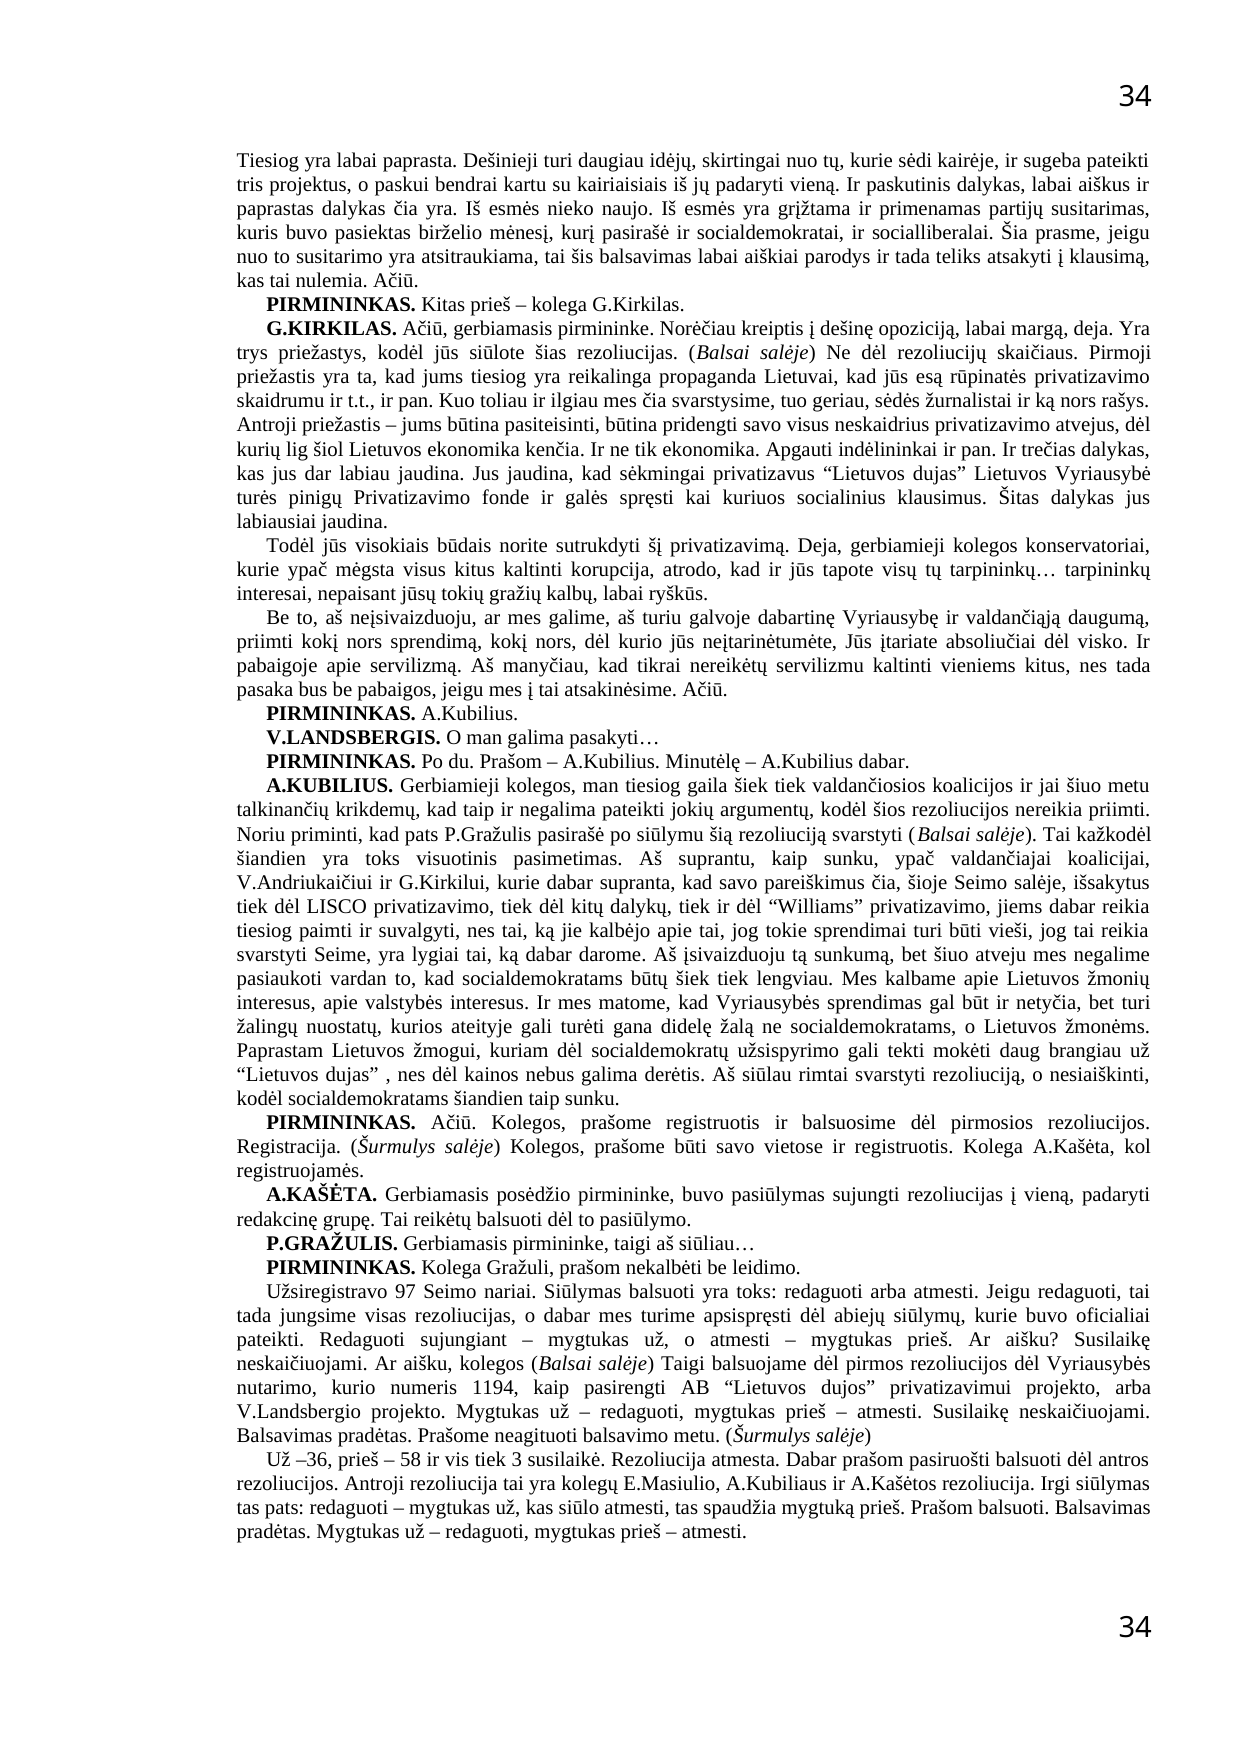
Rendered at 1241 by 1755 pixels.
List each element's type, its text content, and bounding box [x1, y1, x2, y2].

text V.LANDSBERGIS. O man galima pasakyti… [236, 725, 1152, 749]
text P.GRAŽULIS. Gerbiamasis pirmininke, taigi aš siūliau… [236, 1231, 1152, 1254]
text PIRMININKAS. Kolega Gražuli, prašom nekalbėti be leidimo. [236, 1254, 1152, 1279]
text Tiesiog yra labai paprasta. Dešinieji turi daugiau idėjų, skirtingai nuo tų, kurie sėdi kairėje, ir sugeba pateikti tris projektus, o paskui bendrai kartu su kairiaisiais iš jų padaryti vieną. Ir paskutinis dalykas, labai aiškus ir paprastas dalykas čia yra. Iš esmės nieko naujo. Iš esmės yra grįžtama ir primenamas partijų susitarimas, kuris buvo pasiektas birželio mėnesį, kurį pasirašė ir socialdemokratai, ir socialliberalai. Šia prasme, jeigu nuo to susitarimo yra atsitraukiama, tai šis balsavimas labai aiškiai parodys ir tada teliks atsakyti į klausimą, kas tai nulemia. Ačiū. [236, 148, 1152, 292]
text Užsiregistravo 97 Seimo nariai. Siūlymas balsuoti yra toks: redaguoti arba atmesti. Jeigu redaguoti, tai tada jungsime visas rezoliucijas, o dabar mes turime apsispręsti dėl abiejų siūlymų, kurie buvo oficialiai pateikti. Redaguoti sujungiant – mygtukas už, o atmesti – mygtukas prieš. Ar aišku? Susilaikę neskaičiuojami. Ar aišku, kolegos (Balsai salėje) Taigi balsuojame dėl pirmos rezoliucijos dėl Vyriausybės nutarimo, kurio numeris 1194, kaip pasirengti AB “Lietuvos dujos” privatizavimui projekto, arba V.Landsbergio projekto. Mygtukas už – redaguoti, mygtukas prieš – atmesti. Susilaikę neskaičiuojami. Balsavimas pradėtas. Prašome neagituoti balsavimo metu. (Šurmulys salėje) [236, 1279, 1152, 1447]
text PIRMININKAS. A.Kubilius. [236, 701, 1152, 725]
text Todėl jūs visokiais būdais norite sutrukdyti šį privatizavimą. Deja, gerbiamieji kolegos konservatoriai, kurie ypač mėgsta visus kitus kaltinti korupcija, atrodo, kad ir jūs tapote visų tų tarpininkų… tarpininkų interesai, nepaisant jūsų tokių gražių kalbų, labai ryškūs. [236, 533, 1152, 605]
text G.KIRKILAS. Ačiū, gerbiamasis pirmininke. Norėčiau kreiptis į dešinę opoziciją, labai margą, deja. Yra trys priežastys, kodėl jūs siūlote šias rezoliucijas. (Balsai salėje) Ne dėl rezoliucijų skaičiaus. Pirmoji priežastis yra ta, kad jums tiesiog yra reikalinga propaganda Lietuvai, kad jūs esą rūpinatės privatizavimo skaidrumu ir t.t., ir pan. Kuo toliau ir ilgiau mes čia svarstysime, tuo geriau, sėdės žurnalistai ir ką nors rašys. Antroji priežastis – jums būtina pasiteisinti, būtina pridengti savo visus neskaidrius privatizavimo atvejus, dėl kurių lig šiol Lietuvos ekonomika kenčia. Ir ne tik ekonomika. Apgauti indėlininkai ir pan. Ir trečias dalykas, kas jus dar labiau jaudina. Jus jaudina, kad sėkmingai privatizavus “Lietuvos dujas” Lietuvos Vyriausybė turės pinigų Privatizavimo fonde ir galės spręsti kai kuriuos socialinius klausimus. Šitas dalykas jus labiausiai jaudina. [236, 316, 1152, 533]
text Be to, aš neįsivaizduoju, ar mes galime, aš turiu galvoje dabartinę Vyriausybę ir valdančiąją daugumą, priimti kokį nors sprendimą, kokį nors, dėl kurio jūs neįtarinėtumėte, Jūs įtariate absoliučiai dėl visko. Ir pabaigoje apie servilizmą. Aš manyčiau, kad tikrai nereikėtų servilizmu kaltinti vieniems kitus, nes tada pasaka bus be pabaigos, jeigu mes į tai atsakinėsime. Ačiū. [236, 605, 1152, 701]
text Už –36, prieš – 58 ir vis tiek 3 susilaikė. Rezoliucija atmesta. Dabar prašom pasiruošti balsuoti dėl antros rezoliucijos. Antroji rezoliucija tai yra kolegų E.Masiulio, A.Kubiliaus ir A.Kašėtos rezoliucija. Irgi siūlymas tas pats: redaguoti – mygtukas už, kas siūlo atmesti, tas spaudžia mygtuką prieš. Prašom balsuoti. Balsavimas pradėtas. Mygtukas už – redaguoti, mygtukas prieš – atmesti. [236, 1447, 1152, 1543]
text PIRMININKAS. Ačiū. Kolegos, prašome registruotis ir balsuosime dėl pirmosios rezoliucijos. Registracija. (Šurmulys salėje) Kolegos, prašome būti savo vietose ir registruotis. Kolega A.Kašėta, kol registruojamės. [236, 1110, 1152, 1182]
text A.KUBILIUS. Gerbiamieji kolegos, man tiesiog gaila šiek tiek valdančiosios koalicijos ir jai šiuo metu talkinančių krikdemų, kad taip ir negalima pateikti jokių argumentų, kodėl šios rezoliucijos nereikia priimti. Noriu priminti, kad pats P.Gražulis pasirašė po siūlymu šią rezoliuciją svarstyti (Balsai salėje). Tai kažkodėl šiandien yra toks visuotinis pasimetimas. Aš suprantu, kaip sunku, ypač valdančiajai koalicijai, V.Andriukaičiui ir G.Kirkilui, kurie dabar supranta, kad savo pareiškimus čia, šioje Seimo salėje, išsakytus tiek dėl LISCO privatizavimo, tiek dėl kitų dalykų, tiek ir dėl “Williams” privatizavimo, jiems dabar reikia tiesiog paimti ir suvalgyti, nes tai, ką jie kalbėjo apie tai, jog tokie sprendimai turi būti vieši, jog tai reikia svarstyti Seime, yra lygiai tai, ką dabar darome. Aš įsivaizduoju tą sunkumą, bet šiuo atveju mes negalime pasiaukoti vardan to, kad socialdemokratams būtų šiek tiek lengviau. Mes kalbame apie Lietuvos žmonių interesus, apie valstybės interesus. Ir mes matome, kad Vyriausybės sprendimas gal būt ir netyčia, bet turi žalingų nuostatų, kurios ateityje gali turėti gana didelę žalą ne socialdemokratams, o Lietuvos žmonėms. Paprastam Lietuvos žmogui, kuriam dėl socialdemokratų užsispyrimo gali tekti mokėti daug brangiau už “Lietuvos dujas” , nes dėl kainos nebus galima derėtis. Aš siūlau rimtai svarstyti rezoliuciją, o nesiaiškinti, kodėl socialdemokratams šiandien taip sunku. [236, 773, 1152, 1110]
text A.KAŠĖTA. Gerbiamasis posėdžio pirmininke, buvo pasiūlymas sujungti rezoliucijas į vieną, padaryti redakcinę grupę. Tai reikėtų balsuoti dėl to pasiūlymo. [236, 1182, 1152, 1231]
text PIRMININKAS. Kitas prieš – kolega G.Kirkilas. [236, 292, 1152, 316]
text PIRMININKAS. Po du. Prašom – A.Kubilius. Minutėlę – A.Kubilius dabar. [236, 749, 1152, 773]
